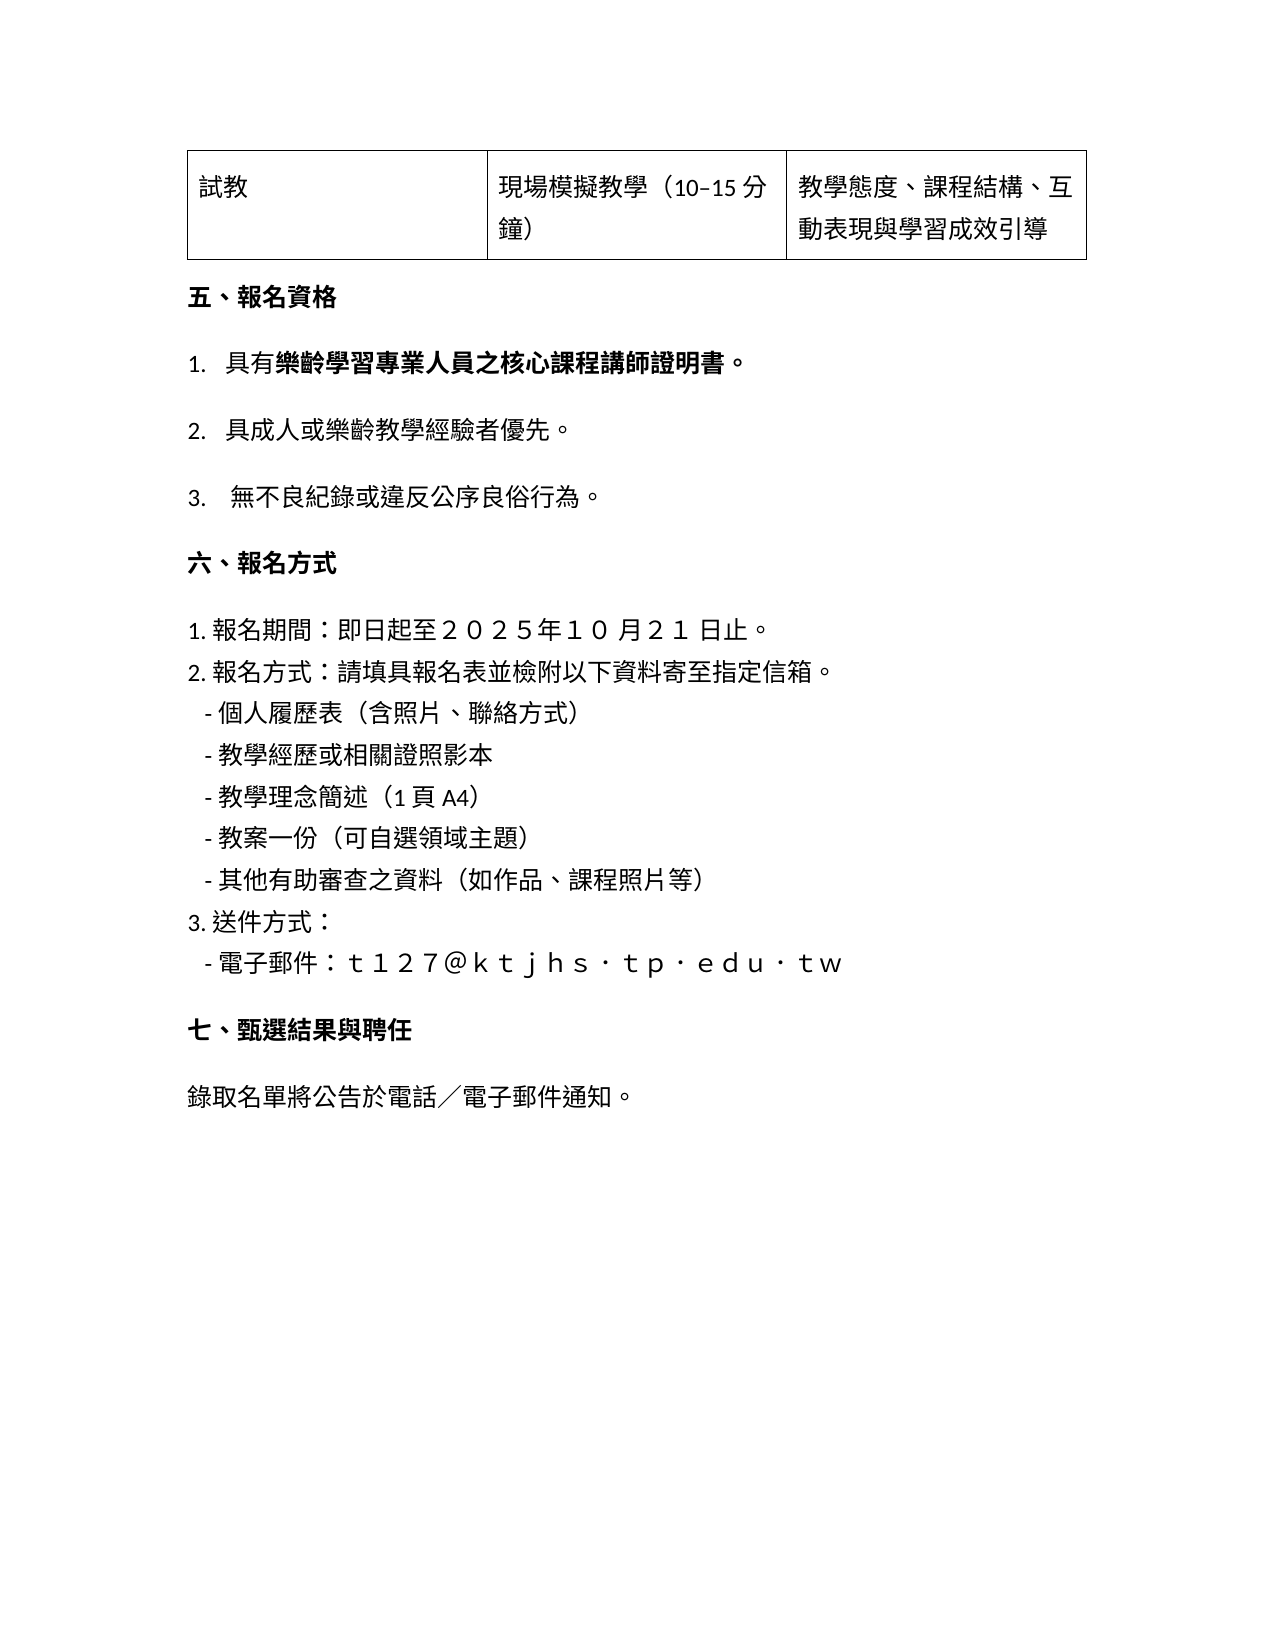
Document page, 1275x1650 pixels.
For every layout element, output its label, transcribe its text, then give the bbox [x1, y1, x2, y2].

text 錄取名單將公告於電話／電子郵件通知。 [187, 1073, 1087, 1156]
table_cell 試教 [188, 151, 487, 259]
table_cell 教學態度、課程結構、互動表現與學習成效引導 [787, 151, 1086, 259]
text 六、報名方式 [187, 539, 1087, 581]
text 1. 報名期間：即日起至２０２５年１０ 月２１ 日止。 2. 報名方式：請填具報名表並檢附以下資料寄至指定信箱。 - 個人履歷表（含照片、聯絡方式） - 教學經歷或相關證照影本 - 教學理念簡述（1 頁 A4） - 教案一份（可自選領域主題） - 其他有助審查之資料（如作品、課程照片等） 3. 送件方式： - 電子郵件：ｔ１２７＠ｋｔｊｈｓ．ｔｐ．ｅｄｕ．ｔｗ [187, 606, 1087, 981]
text 七、甄選結果與聘任 [187, 1006, 1087, 1048]
list 具成人或樂齡教學經驗者優先。 [187, 406, 1087, 448]
list 無不良紀錄或違反公序良俗行為。 [187, 473, 1087, 514]
text 五、報名資格 [187, 273, 1087, 314]
table_cell 現場模擬教學（10–15 分鐘） [488, 151, 786, 259]
list 具有樂齡學習專業人員之核心課程講師證明書。 [187, 339, 1087, 381]
